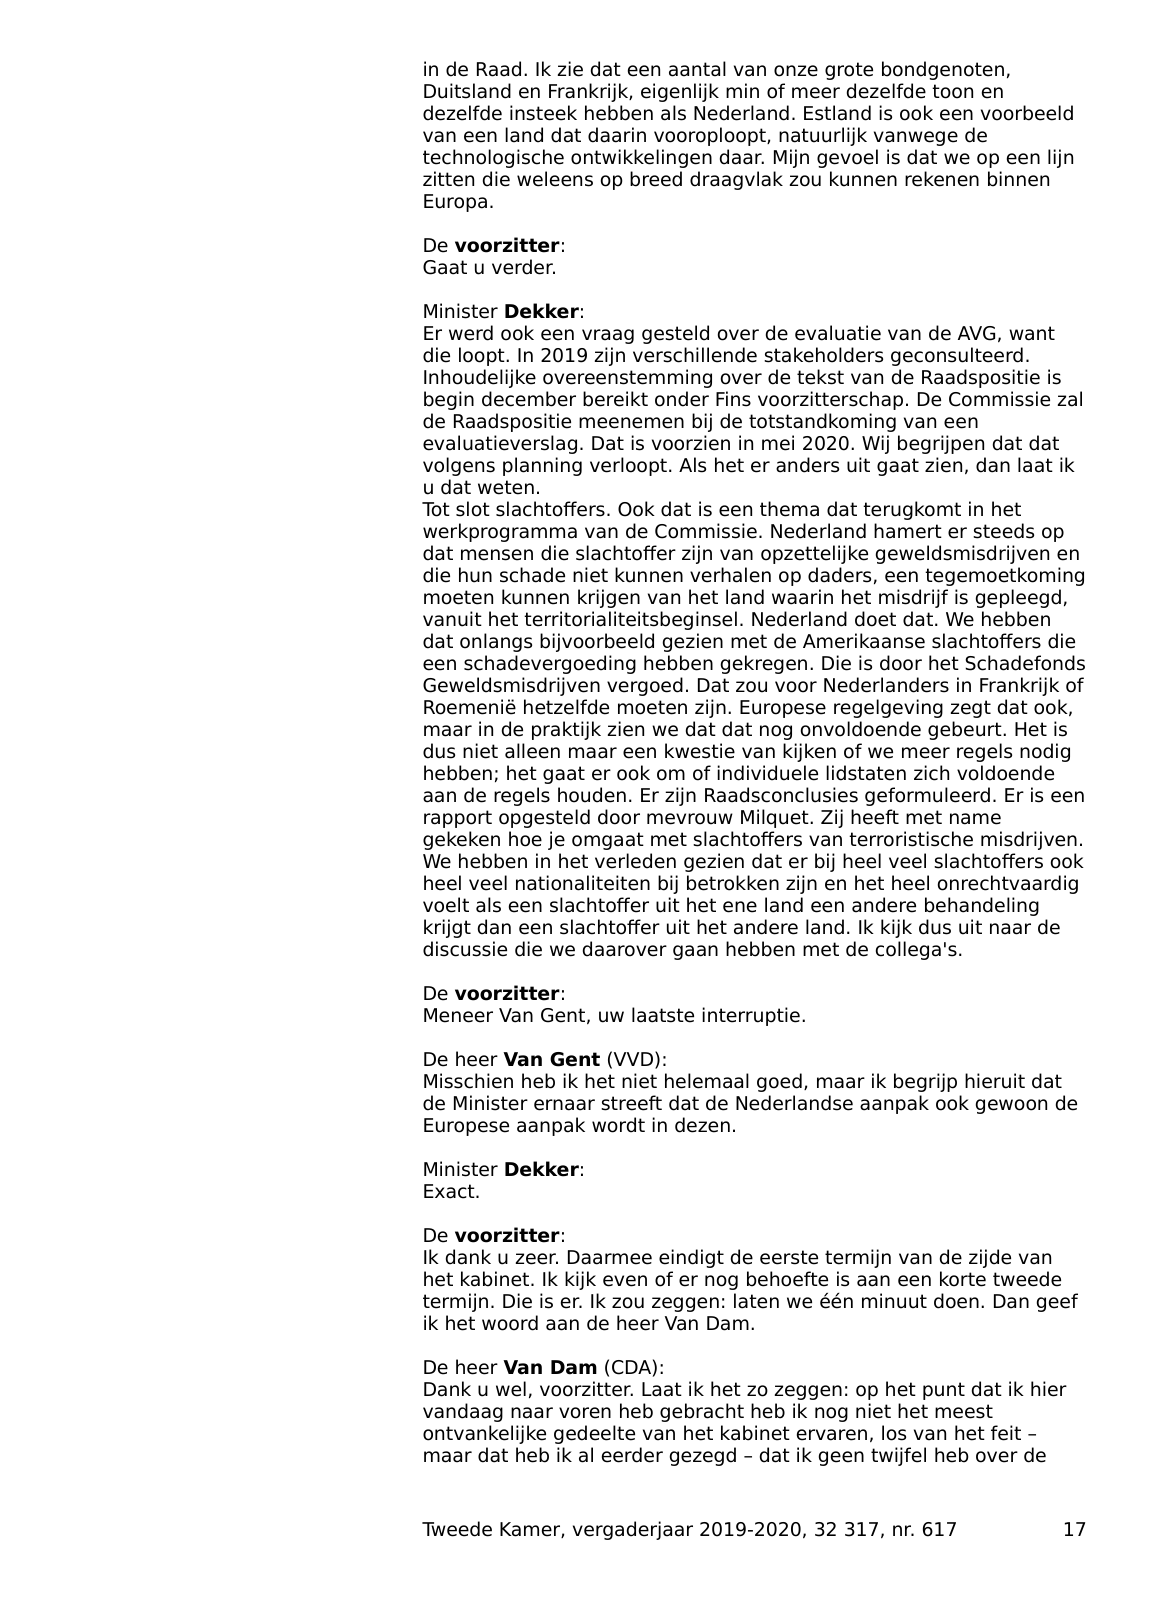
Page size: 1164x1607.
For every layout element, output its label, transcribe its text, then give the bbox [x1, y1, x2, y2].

text Tot slot slachtoffers. Ook dat is een thema dat terugkomt in het werkprogramma van de Commissie. Nederland hamert er steeds op dat mensen die slachtoffer zijn van opzettelijke geweldsmisdrijven en die hun schade niet kunnen verhalen op daders, een tegemoetkoming moeten kunnen krijgen van het land waarin het misdrijf is gepleegd, vanuit het territorialiteitsbeginsel. Nederland doet dat. We hebben dat onlangs bijvoorbeeld gezien met de Amerikaanse slachtoffers die een schadevergoeding hebben gekregen. Die is door het Schadefonds Geweldsmisdrijven vergoed. Dat zou voor Nederlanders in Frankrijk of Roemenië hetzelfde moeten zijn. Europese regelgeving zegt dat ook, maar in de praktijk zien we dat dat nog onvoldoende gebeurt. Het is dus niet alleen maar een kwestie van kijken of we meer regels nodig hebben; het gaat er ook om of individuele lidstaten zich voldoende aan de regels houden. Er zijn Raadsconclusies geformuleerd. Er is een rapport opgesteld door mevrouw Milquet. Zij heeft met name gekeken hoe je omgaat met slachtoffers van terroristische misdrijven. We hebben in het verleden gezien dat er bij heel veel slachtoffers ook heel veel nationaliteiten bij betrokken zijn en het heel onrechtvaardig voelt als een slachtoffer uit het ene land een andere behandeling krijgt dan een slachtoffer uit het andere land. Ik kijk dus uit naar de discussie die we daarover gaan hebben met de collega's. [422, 499, 1087, 961]
text De voorzitter: [422, 235, 1087, 257]
text Ik dank u zeer. Daarmee eindigt de eerste termijn van de zijde van het kabinet. Ik kijk even of er nog behoefte is aan een korte tweede termijn. Die is er. Ik zou zeggen: laten we één minuut doen. Dan geef ik het woord aan de heer Van Dam. [422, 1247, 1087, 1335]
text Minister Dekker: [422, 301, 1087, 323]
text Dank u wel, voorzitter. Laat ik het zo zeggen: op het punt dat ik hier vandaag naar voren heb gebracht heb ik nog niet het meest ontvankelijke gedeelte van het kabinet ervaren, los van het feit – maar dat heb ik al eerder gezegd – dat ik geen twijfel heb over de [422, 1379, 1087, 1467]
text Er werd ook een vraag gesteld over de evaluatie van de AVG, want die loopt. In 2019 zijn verschillende stakeholders geconsulteerd. Inhoudelijke overeenstemming over de tekst van de Raadspositie is begin december bereikt onder Fins voorzitterschap. De Commissie zal de Raadspositie meenemen bij de totstandkoming van een evaluatieverslag. Dat is voorzien in mei 2020. Wij begrijpen dat dat volgens planning verloopt. Als het er anders uit gaat zien, dan laat ik u dat weten. [422, 323, 1087, 499]
text Exact. [422, 1181, 1087, 1203]
text De voorzitter: [422, 1225, 1087, 1247]
text Minister Dekker: [422, 1159, 1087, 1181]
text Misschien heb ik het niet helemaal goed, maar ik begrijp hieruit dat de Minister ernaar streeft dat de Nederlandse aanpak ook gewoon de Europese aanpak wordt in dezen. [422, 1071, 1087, 1137]
text De heer Van Dam (CDA): [422, 1357, 1087, 1379]
text Gaat u verder. [422, 257, 1087, 279]
text in de Raad. Ik zie dat een aantal van onze grote bondgenoten, Duitsland en Frankrijk, eigenlijk min of meer dezelfde toon en dezelfde insteek hebben als Nederland. Estland is ook een voorbeeld van een land dat daarin vooroploopt, natuurlijk vanwege de technologische ontwikkelingen daar. Mijn gevoel is dat we op een lijn zitten die weleens op breed draagvlak zou kunnen rekenen binnen Europa. [422, 59, 1087, 213]
text Meneer Van Gent, uw laatste interruptie. [422, 1005, 1087, 1027]
text De heer Van Gent (VVD): [422, 1049, 1087, 1071]
text De voorzitter: [422, 983, 1087, 1005]
